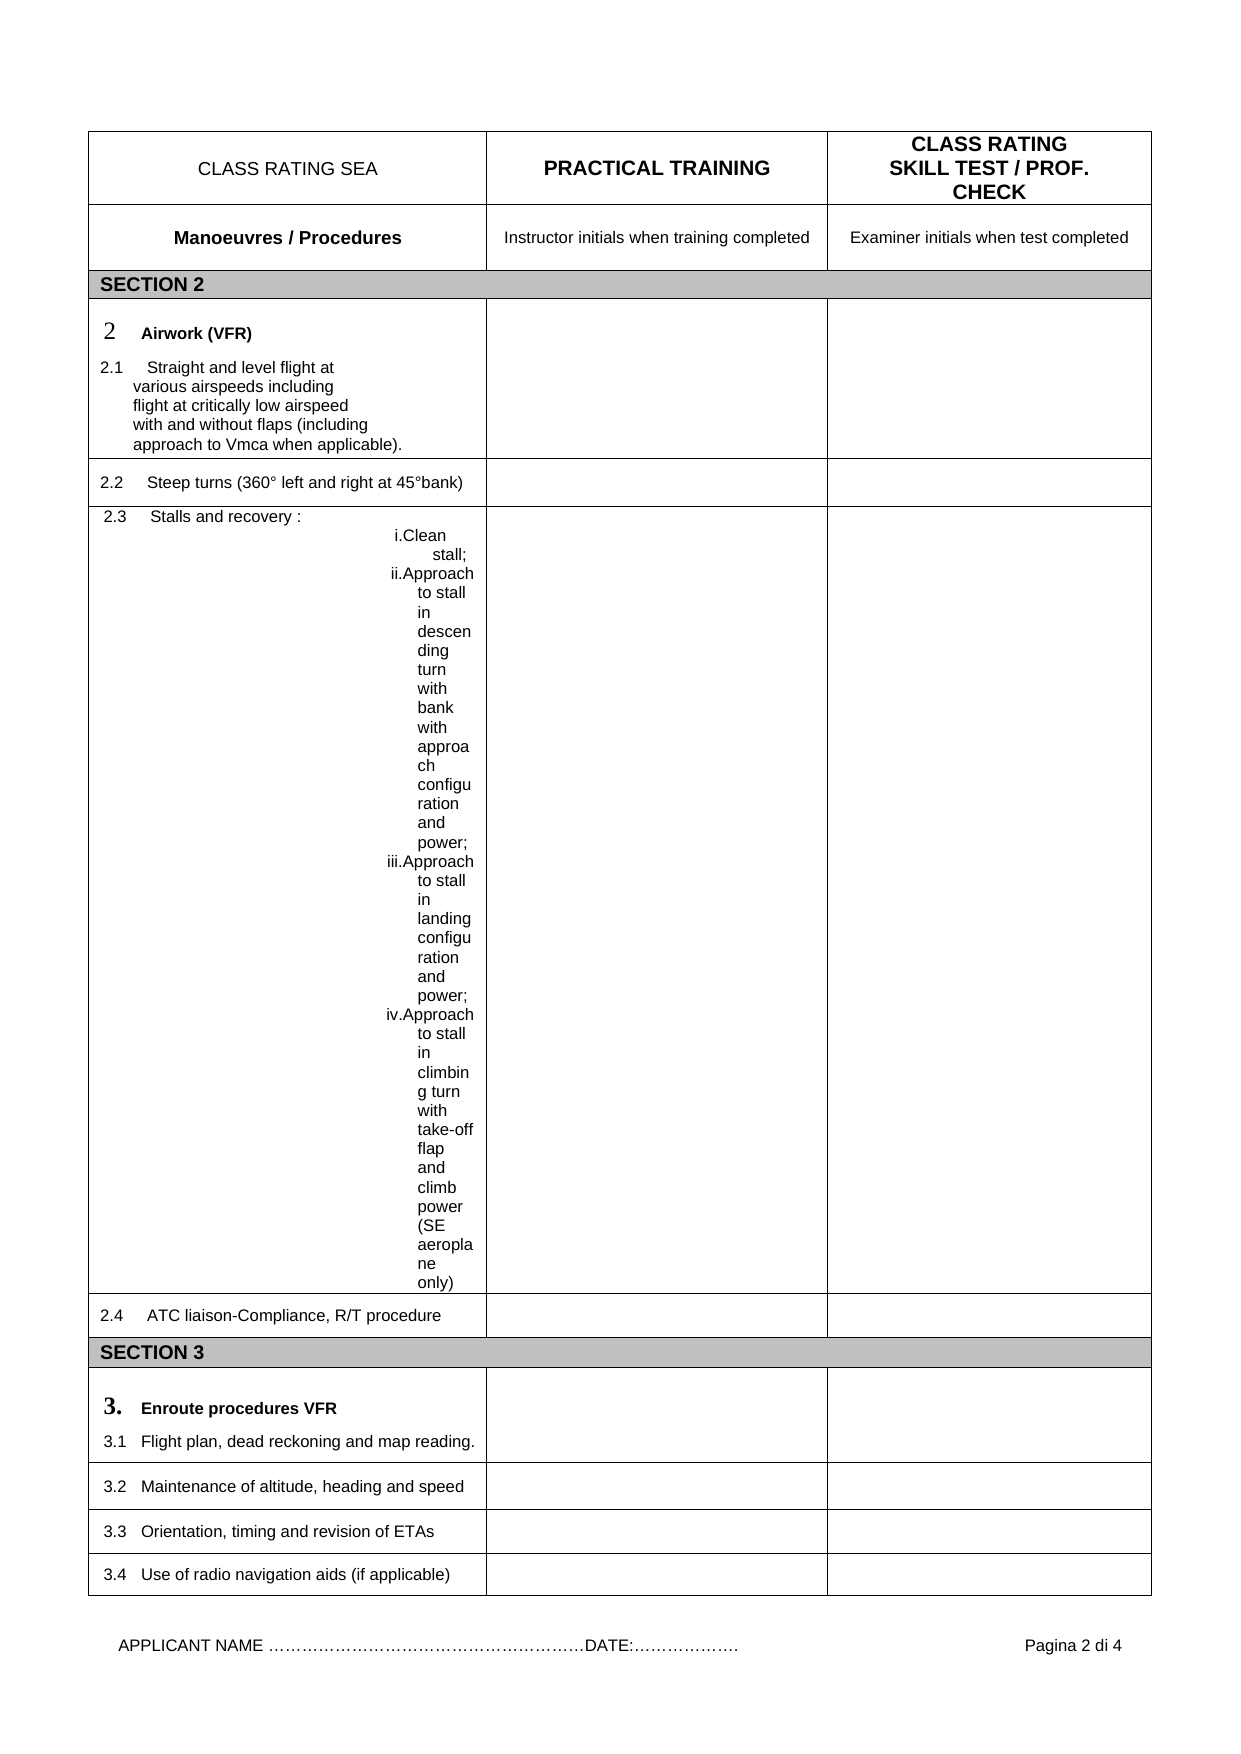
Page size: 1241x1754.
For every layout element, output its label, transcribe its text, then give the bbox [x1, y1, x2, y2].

table_cell [487, 459, 827, 506]
table_cell [828, 299, 1151, 458]
table_cell [828, 459, 1151, 506]
table_header CLASS RATING SKILL TEST / PROF. CHECK [828, 132, 1151, 204]
table_cell [487, 1554, 827, 1595]
table_cell Use of radio navigation aids (if applicable) [89, 1554, 486, 1595]
table_cell [828, 1554, 1151, 1595]
table_cell [487, 299, 827, 458]
table_cell [828, 1463, 1151, 1509]
table_cell SECTION 2 [89, 271, 1151, 298]
table_cell [828, 507, 1151, 1292]
table_cell [487, 1294, 827, 1337]
table_cell [828, 1294, 1151, 1337]
table_cell Stalls and recovery : Clean stall; Approach to stall in descending turn with bank with approach configuration and power; Approach to stall in landing configuration and power; Approach to stall in climbing turn with take-off flap and climb power (SE aeroplane only) [89, 507, 486, 1292]
table_header CLASS RATING SEA [89, 132, 486, 204]
table_cell Examiner initials when test completed [828, 205, 1151, 270]
table_cell Manoeuvres / Procedures [89, 205, 486, 270]
table_cell Maintenance of altitude, heading and speed [89, 1463, 486, 1509]
table_cell Steep turns (360° left and right at 45°bank) [89, 459, 486, 506]
table_cell [828, 1368, 1151, 1462]
table_cell [487, 1368, 827, 1462]
table_cell [487, 1510, 827, 1553]
table_header PRACTICAL TRAINING [487, 132, 827, 204]
table_cell Instructor initials when training completed [487, 205, 827, 270]
table_cell [487, 1463, 827, 1509]
table_cell [487, 507, 827, 1292]
table_cell [828, 1510, 1151, 1553]
table_cell ATC liaison-Compliance, R/T procedure [89, 1294, 486, 1337]
table_cell Airwork (VFR) Straight and level flight at various airspeeds including flight at critically low airspeed with and without flaps (including approach to Vmca when applicable). [89, 299, 486, 458]
table_cell Enroute procedures VFR Flight plan, dead reckoning and map reading. [89, 1368, 486, 1462]
table_cell SECTION 3 [89, 1338, 1151, 1367]
table_cell Orientation, timing and revision of ETAs [89, 1510, 486, 1553]
